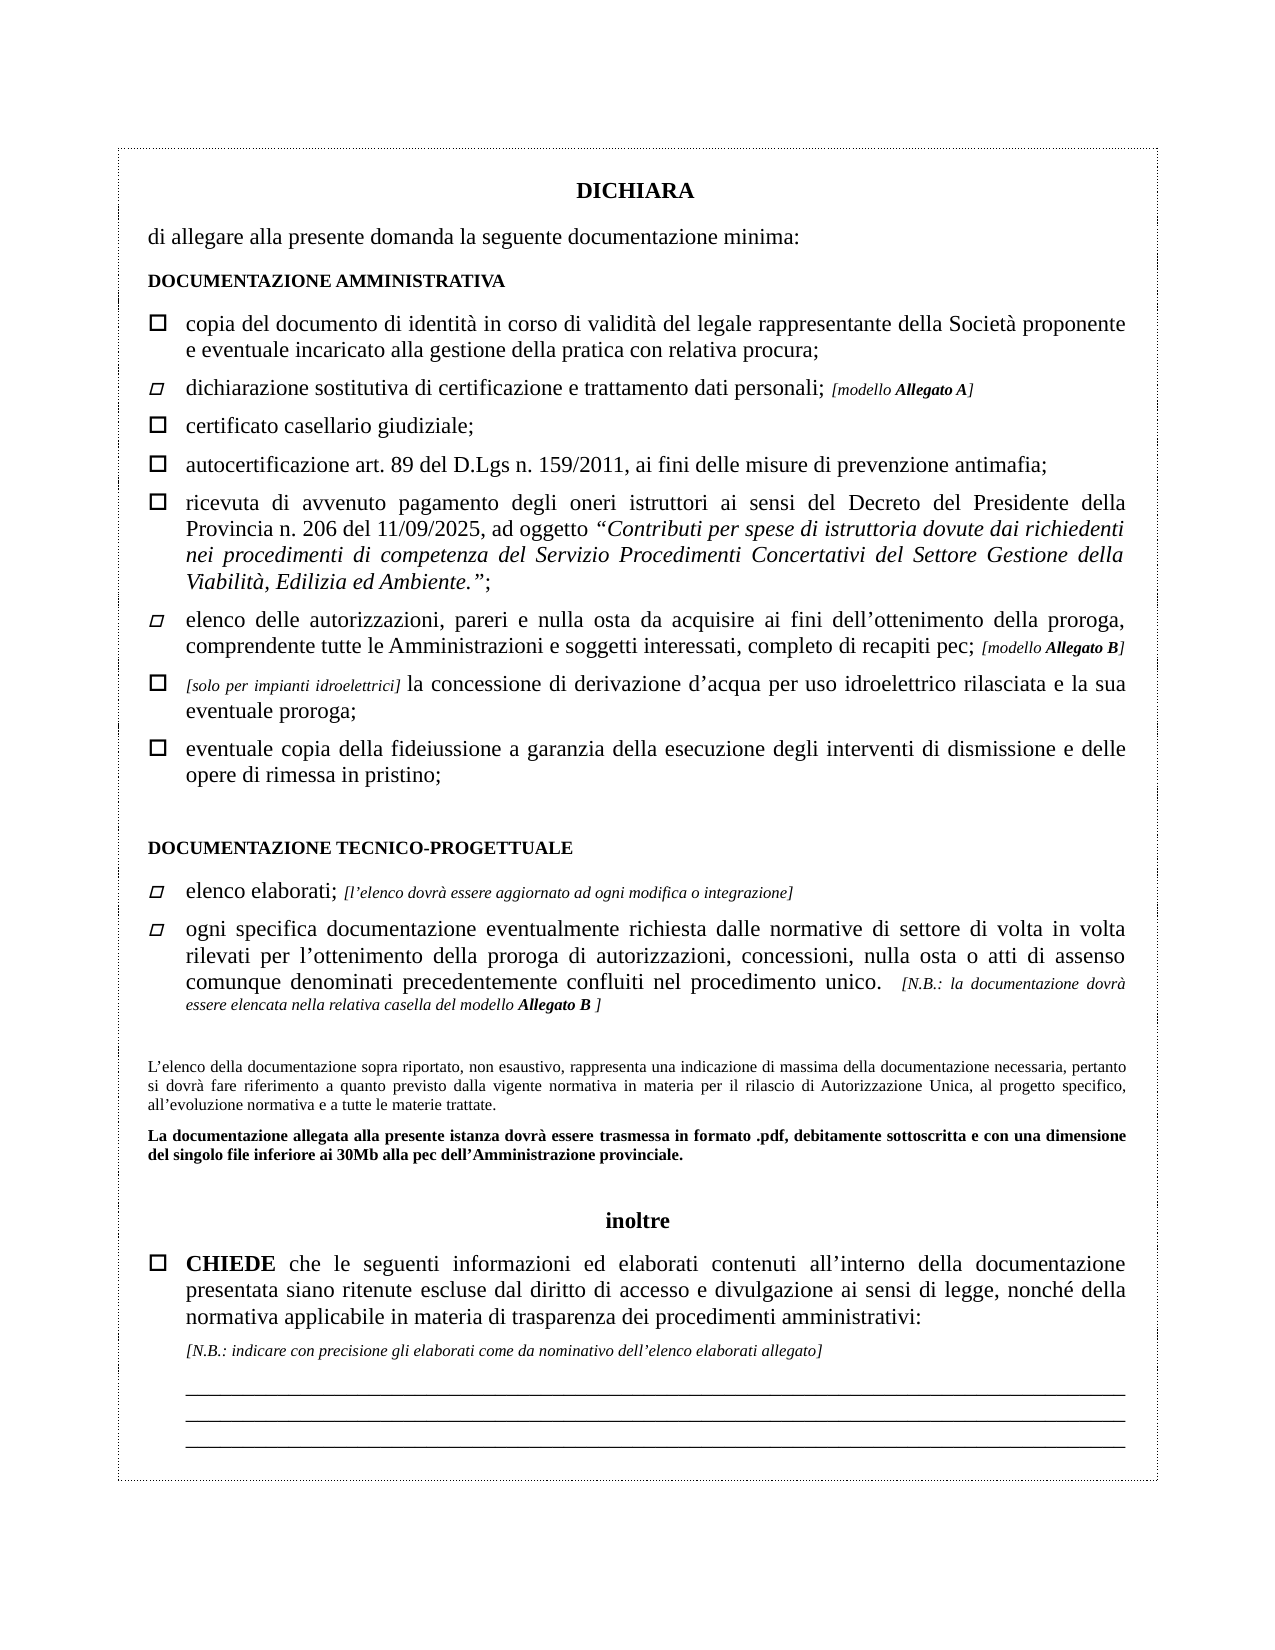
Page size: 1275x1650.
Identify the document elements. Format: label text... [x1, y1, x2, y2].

list ogni specifica documentazione eventualmente richiesta dalle normative di settore di volta in volta rilevati per l’ottenimento della proroga di autorizzazioni, concessioni, nulla osta o atti di assenso comunque denominati precedentemente confluiti nel procedimento unico. [N.B.: la documentazione dovrà essere elencata nella relativa casella del modello Allegato B ] [118, 886, 1157, 1014]
text La documentazione allegata alla presente istanza dovrà essere trasmessa in formato .pdf, debitamente sottoscritta e con una dimensione del singolo file inferiore ai 30Mb alla pec dell’Amministrazione provinciale. [118, 1096, 1157, 1164]
text inoltre [118, 1177, 1157, 1220]
text L’elenco della documentazione sopra riportato, non esaustivo, rappresenta una indicazione di massima della documentazione necessaria, pertanto si dovrà fare riferimento a quanto previsto dalla vigente normativa in materia per il rilascio di Autorizzazione Unica, al progetto specifico, all’evoluzione normativa e a tutte le materie trattate. [118, 1027, 1157, 1096]
list CHIEDE che le seguenti informazioni ed elaborati contenuti all’interno della documentazione presentata siano ritenute escluse dal diritto di accesso e divulgazione ai sensi di legge, nonché della normativa applicabile in materia di trasparenza dei procedimenti amministrativi: [118, 1220, 1157, 1311]
list autocertificazione art. 89 del D.Lgs n. 159/2011, ai fini delle misure di prevenzione antimafia; [118, 421, 1157, 459]
text di allegare alla presente domanda la seguente documentazione minima: [118, 194, 1157, 240]
list ricevuta di avvenuto pagamento degli oneri istruttori ai sensi del Decreto del Presidente della Provincia n. 206 del 11/09/2025, ad oggetto “Contributi per spese di istruttoria dovute dai richiedenti nei procedimenti di competenza del Servizio Procedimenti Concertativi del Settore Gestione della Viabilità, Edilizia ed Ambiente.”; [118, 459, 1157, 576]
list __________________________________________________________________________________________________________________________________________________________________________________________________________________________________________________________________________________________________________________________________________________________________________________________________________________________ [118, 1342, 1157, 1480]
list eventuale copia della fideiussione a garanzia della esecuzione degli interventi di dismissione e delle opere di rimessa in pristino; [118, 705, 1157, 788]
list certificato casellario giudiziale; [118, 383, 1157, 421]
list dichiarazione sostitutiva di certificazione e trattamento dati personali; [modello Allegato A] [118, 345, 1157, 383]
list [N.B.: indicare con precisione gli elaborati come da nominativo dell’elenco elaborati allegato] [118, 1311, 1157, 1342]
text DICHIARA [118, 148, 1157, 194]
text DOCUMENTAZIONE AMMINISTRATIVA [118, 240, 1157, 280]
list elenco delle autorizzazioni, pareri e nulla osta da acquisire ai fini dell’ottenimento della proroga, comprendente tutte le Amministrazioni e soggetti interessati, completo di recapiti pec; [modello Allegato B] [118, 576, 1157, 641]
list copia del documento di identità in corso di validità del legale rappresentante della Società proponente e eventuale incaricato alla gestione della pratica con relativa procura; [118, 280, 1157, 345]
list elenco elaborati; [l’elenco dovrà essere aggiornato ad ogni modifica o integrazione] [118, 848, 1157, 886]
list [solo per impianti idroelettrici] la concessione di derivazione d’acqua per uso idroelettrico rilasciata e la sua eventuale proroga; [118, 641, 1157, 705]
text DOCUMENTAZIONE TECNICO-PROGETTUALE [118, 807, 1157, 848]
